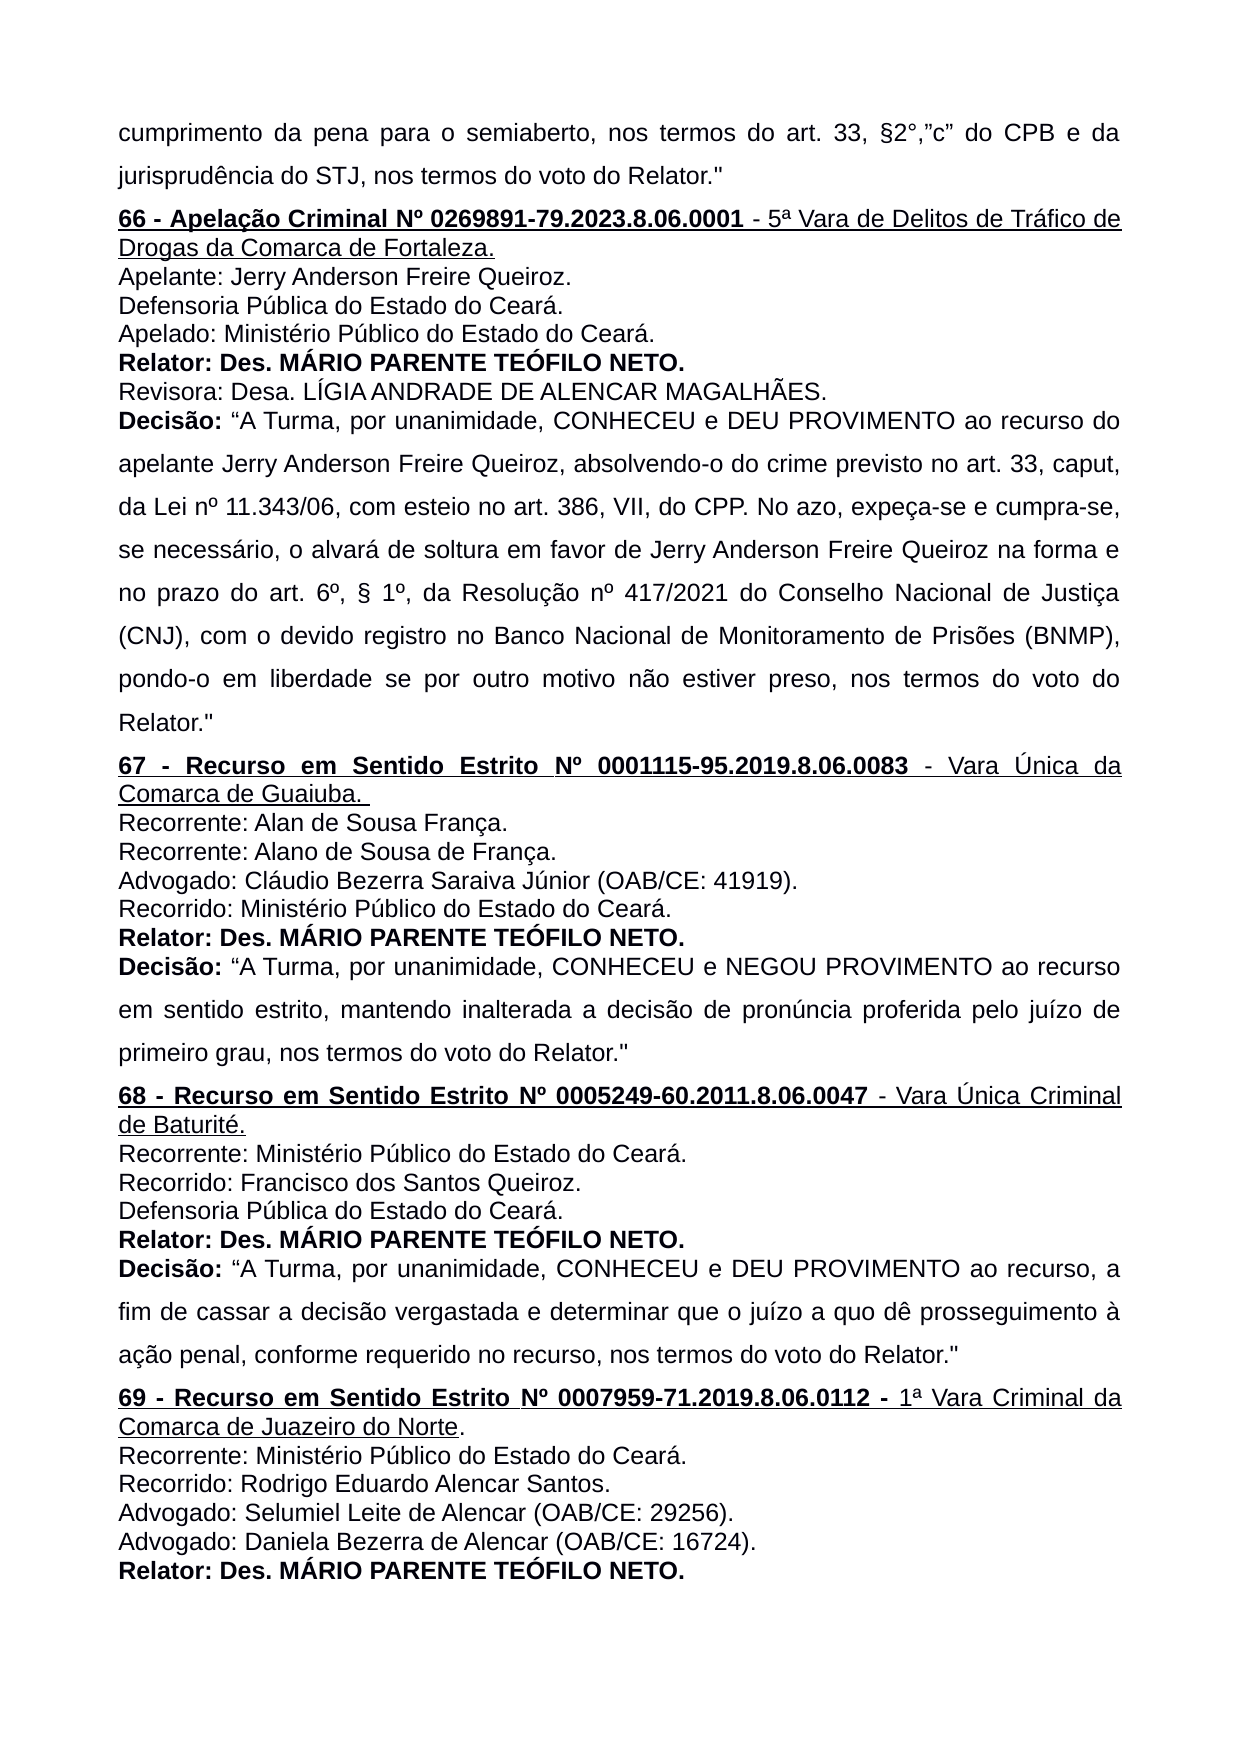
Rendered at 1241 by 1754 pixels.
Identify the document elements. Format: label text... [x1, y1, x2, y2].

text 68 - Recurso em Sentido Estrito Nº 0005249-60.2011.8.06.0047 - Vara Única Criminal [118, 1081, 1122, 1106]
text Decisão: “A Turma, por unanimidade, CONHECEU e DEU PROVIMENTO ao recurso do apelante Jerry Anderson Freire Queiroz, absolvendo-o do crime previsto no art. 33, caput, da Lei nº 11.343/06, com esteio no art. 386, VII, do CPP. No azo, expeça-se e cumpra-se, se necessário, o alvará de soltura em favor de Jerry Anderson Freire Queiroz na forma e no prazo do art. 6º, § 1º, da Resolução nº 417/2021 do Conselho Nacional de Justiça (CNJ), com o devido registro no Banco Nacional de Monitoramento de Prisões (BNMP), pondo-o em liberdade se por outro motivo não estiver preso, nos termos do voto do Relator." [118, 406, 1122, 736]
text Defensoria Pública do Estado do Ceará. [118, 1196, 1122, 1225]
text Relator: Des. MÁRIO PARENTE TEÓFILO NETO. [118, 1225, 1122, 1254]
text Comarca de Guaiuba. [118, 777, 1122, 808]
text Recorrente: Ministério Público do Estado do Ceará. [118, 1441, 1122, 1469]
text Recorrido: Rodrigo Eduardo Alencar Santos. [118, 1469, 1122, 1498]
text 69 - Recurso em Sentido Estrito Nº 0007959-71.2019.8.06.0112 - 1ª Vara Criminal da [118, 1383, 1122, 1408]
text Apelante: Jerry Anderson Freire Queiroz. [118, 262, 1122, 291]
text Recorrente: Alano de Sousa de França. [118, 837, 1122, 866]
text Recorrido: Francisco dos Santos Queiroz. [118, 1167, 1122, 1196]
text Defensoria Pública do Estado do Ceará. [118, 291, 1122, 319]
text Apelado: Ministério Público do Estado do Ceará. [118, 319, 1122, 348]
text cumprimento da pena para o semiaberto, nos termos do art. 33, §2°,”c” do CPB e da jurisprudência do STJ, nos termos do voto do Relator." [118, 118, 1122, 190]
text Relator: Des. MÁRIO PARENTE TEÓFILO NETO. [118, 348, 1122, 377]
text de Baturité. [118, 1108, 1122, 1139]
text Decisão: “A Turma, por unanimidade, CONHECEU e NEGOU PROVIMENTO ao recurso em sentido estrito, mantendo inalterada a decisão de pronúncia proferida pelo juízo de primeiro grau, nos termos do voto do Relator." [118, 952, 1122, 1067]
text Recorrido: Ministério Público do Estado do Ceará. [118, 894, 1122, 923]
text Relator: Des. MÁRIO PARENTE TEÓFILO NETO. [118, 923, 1122, 952]
text Decisão: “A Turma, por unanimidade, CONHECEU e DEU PROVIMENTO ao recurso, a fim de cassar a decisão vergastada e determinar que o juízo a quo dê prosseguimento à ação penal, conforme requerido no recurso, nos termos do voto do Relator." [118, 1254, 1122, 1369]
text Recorrente: Alan de Sousa França. [118, 808, 1122, 837]
text 66 - Apelação Criminal Nº 0269891-79.2023.8.06.0001 - 5ª Vara de Delitos de Tráfico de [118, 204, 1122, 229]
text Recorrente: Ministério Público do Estado do Ceará. [118, 1139, 1122, 1167]
text Advogado: Daniela Bezerra de Alencar (OAB/CE: 16724). [118, 1527, 1122, 1556]
text Revisora: Desa. LÍGIA ANDRADE DE ALENCAR MAGALHÃES. [118, 377, 1122, 406]
text Comarca de Juazeiro do Norte. [118, 1409, 1122, 1441]
text 67 - Recurso em Sentido Estrito Nº 0001115-95.2019.8.06.0083 - Vara Única da [118, 751, 1122, 776]
text Advogado: Selumiel Leite de Alencar (OAB/CE: 29256). [118, 1498, 1122, 1527]
text Drogas da Comarca de Fortaleza. [118, 231, 1122, 262]
text Relator: Des. MÁRIO PARENTE TEÓFILO NETO. [118, 1556, 1122, 1584]
text Advogado: Cláudio Bezerra Saraiva Júnior (OAB/CE: 41919). [118, 866, 1122, 894]
